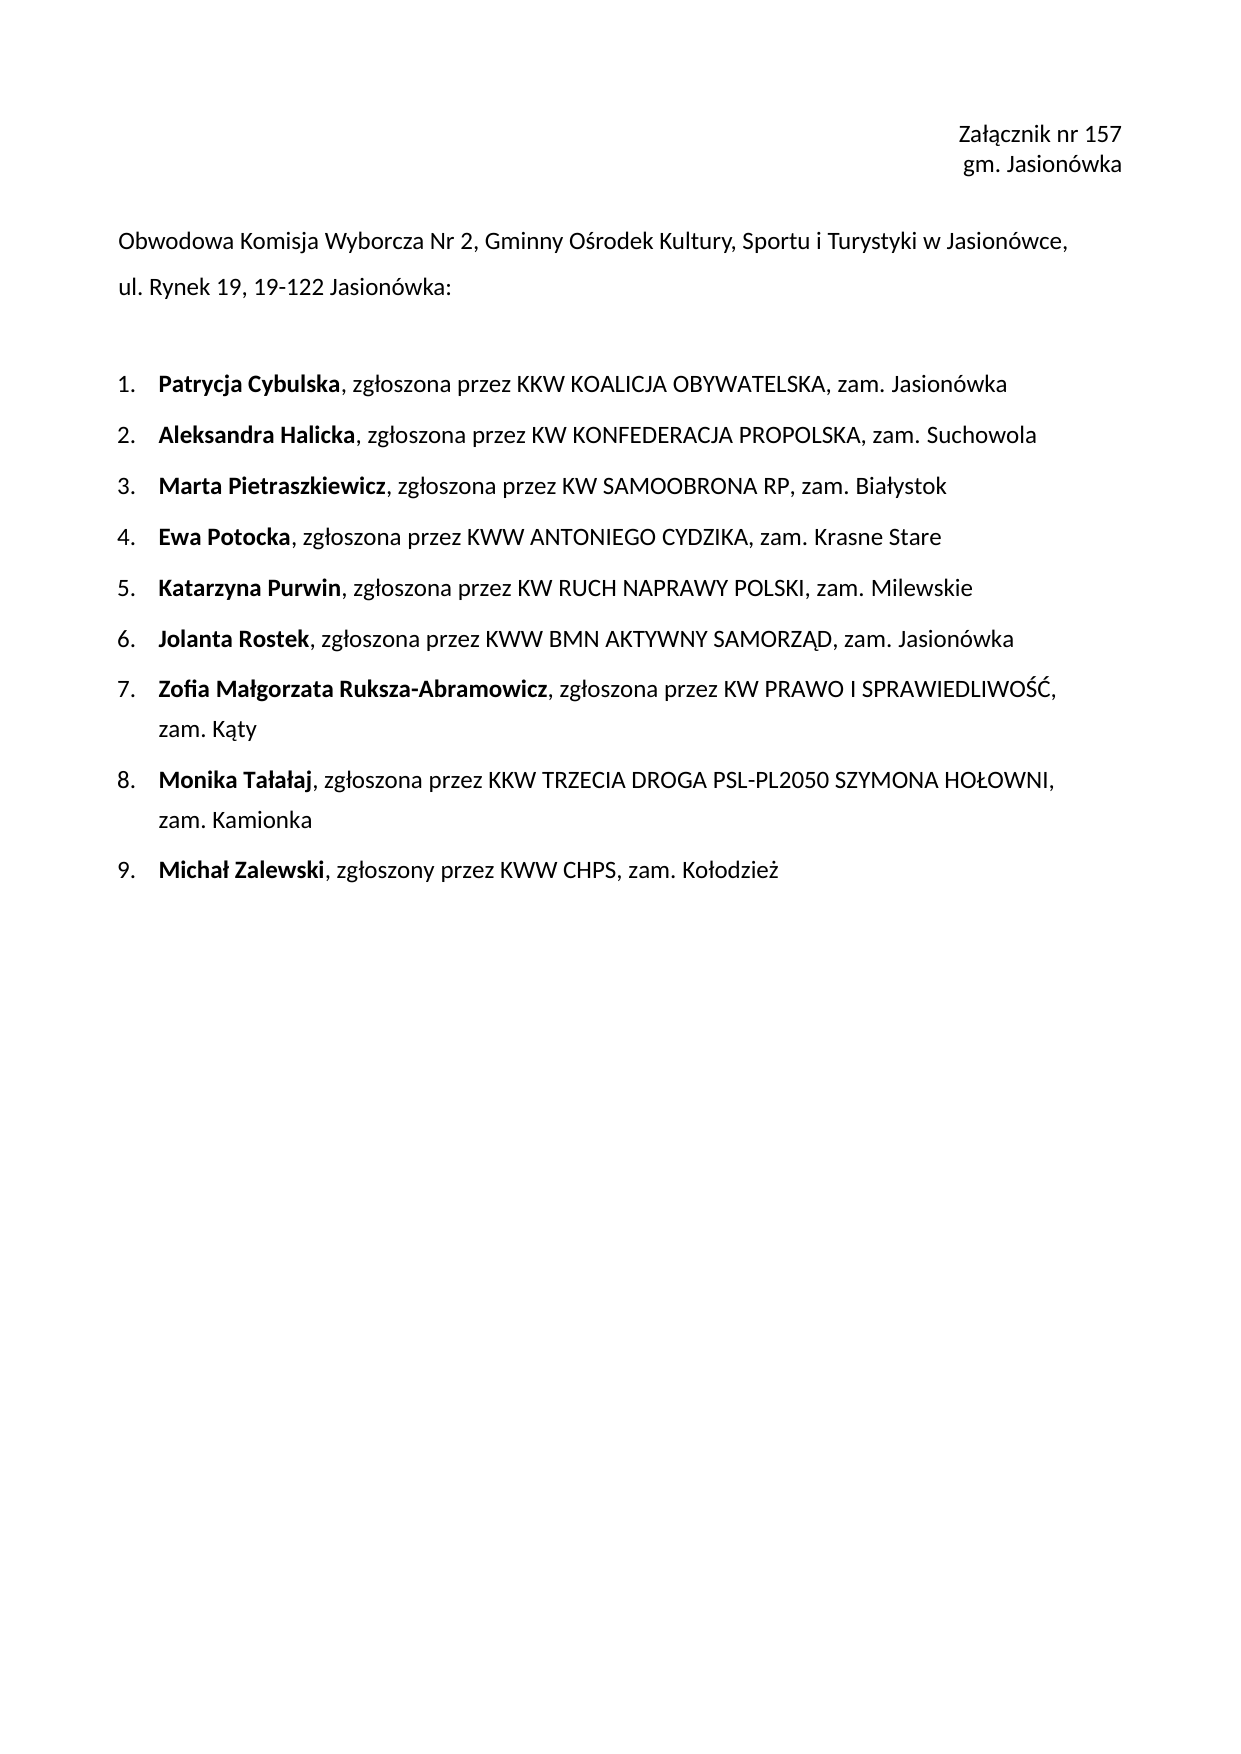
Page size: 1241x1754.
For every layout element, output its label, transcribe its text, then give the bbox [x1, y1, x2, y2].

text Załącznik nr 157 [650, 118, 1122, 149]
table_cell Katarzyna Purwin, zgłoszona przez KW RUCH NAPRAWY POLSKI, zam. Milewskie [147, 566, 1166, 617]
table_cell 5. [74, 566, 147, 617]
table_cell 8. [74, 758, 147, 849]
table_cell Monika Tałałaj, zgłoszona przez KKW TRZECIA DROGA PSL-PL2050 SZYMONA HOŁOWNI, zam. Kamionka [147, 758, 1166, 849]
text gm. Jasionówka [118, 149, 1122, 179]
table_cell Zofia Małgorzata Ruksza-Abramowicz, zgłoszona przez KW PRAWO I SPRAWIEDLIWOŚĆ, zam. Kąty [147, 668, 1166, 758]
table_cell 3. [74, 464, 147, 515]
table_cell Marta Pietraszkiewicz, zgłoszona przez KW SAMOOBRONA RP, zam. Białystok [147, 464, 1166, 515]
table_cell 7. [74, 668, 147, 758]
table_cell 9. [74, 849, 147, 900]
table_cell 6. [74, 617, 147, 668]
table_cell Michał Zalewski, zgłoszony przez KWW CHPS, zam. Kołodzież [147, 849, 1166, 900]
table_cell Jolanta Rostek, zgłoszona przez KWW BMN AKTYWNY SAMORZĄD, zam. Jasionówka [147, 617, 1166, 668]
table_cell Aleksandra Halicka, zgłoszona przez KW KONFEDERACJA PROPOLSKA, zam. Suchowola [147, 413, 1166, 464]
table_cell 4. [74, 515, 147, 566]
table_cell Ewa Potocka, zgłoszona przez KWW ANTONIEGO CYDZIKA, zam. Krasne Stare [147, 515, 1166, 566]
table_cell 2. [74, 413, 147, 464]
table_header 1. [74, 362, 147, 413]
text Obwodowa Komisja Wyborcza Nr 2, Gminny Ośrodek Kultury, Sportu i Turystyki w Jasionówce, ul. Rynek 19, 19-122 Jasionówka: [118, 225, 1122, 301]
table_header Patrycja Cybulska, zgłoszona przez KKW KOALICJA OBYWATELSKA, zam. Jasionówka [147, 362, 1166, 413]
